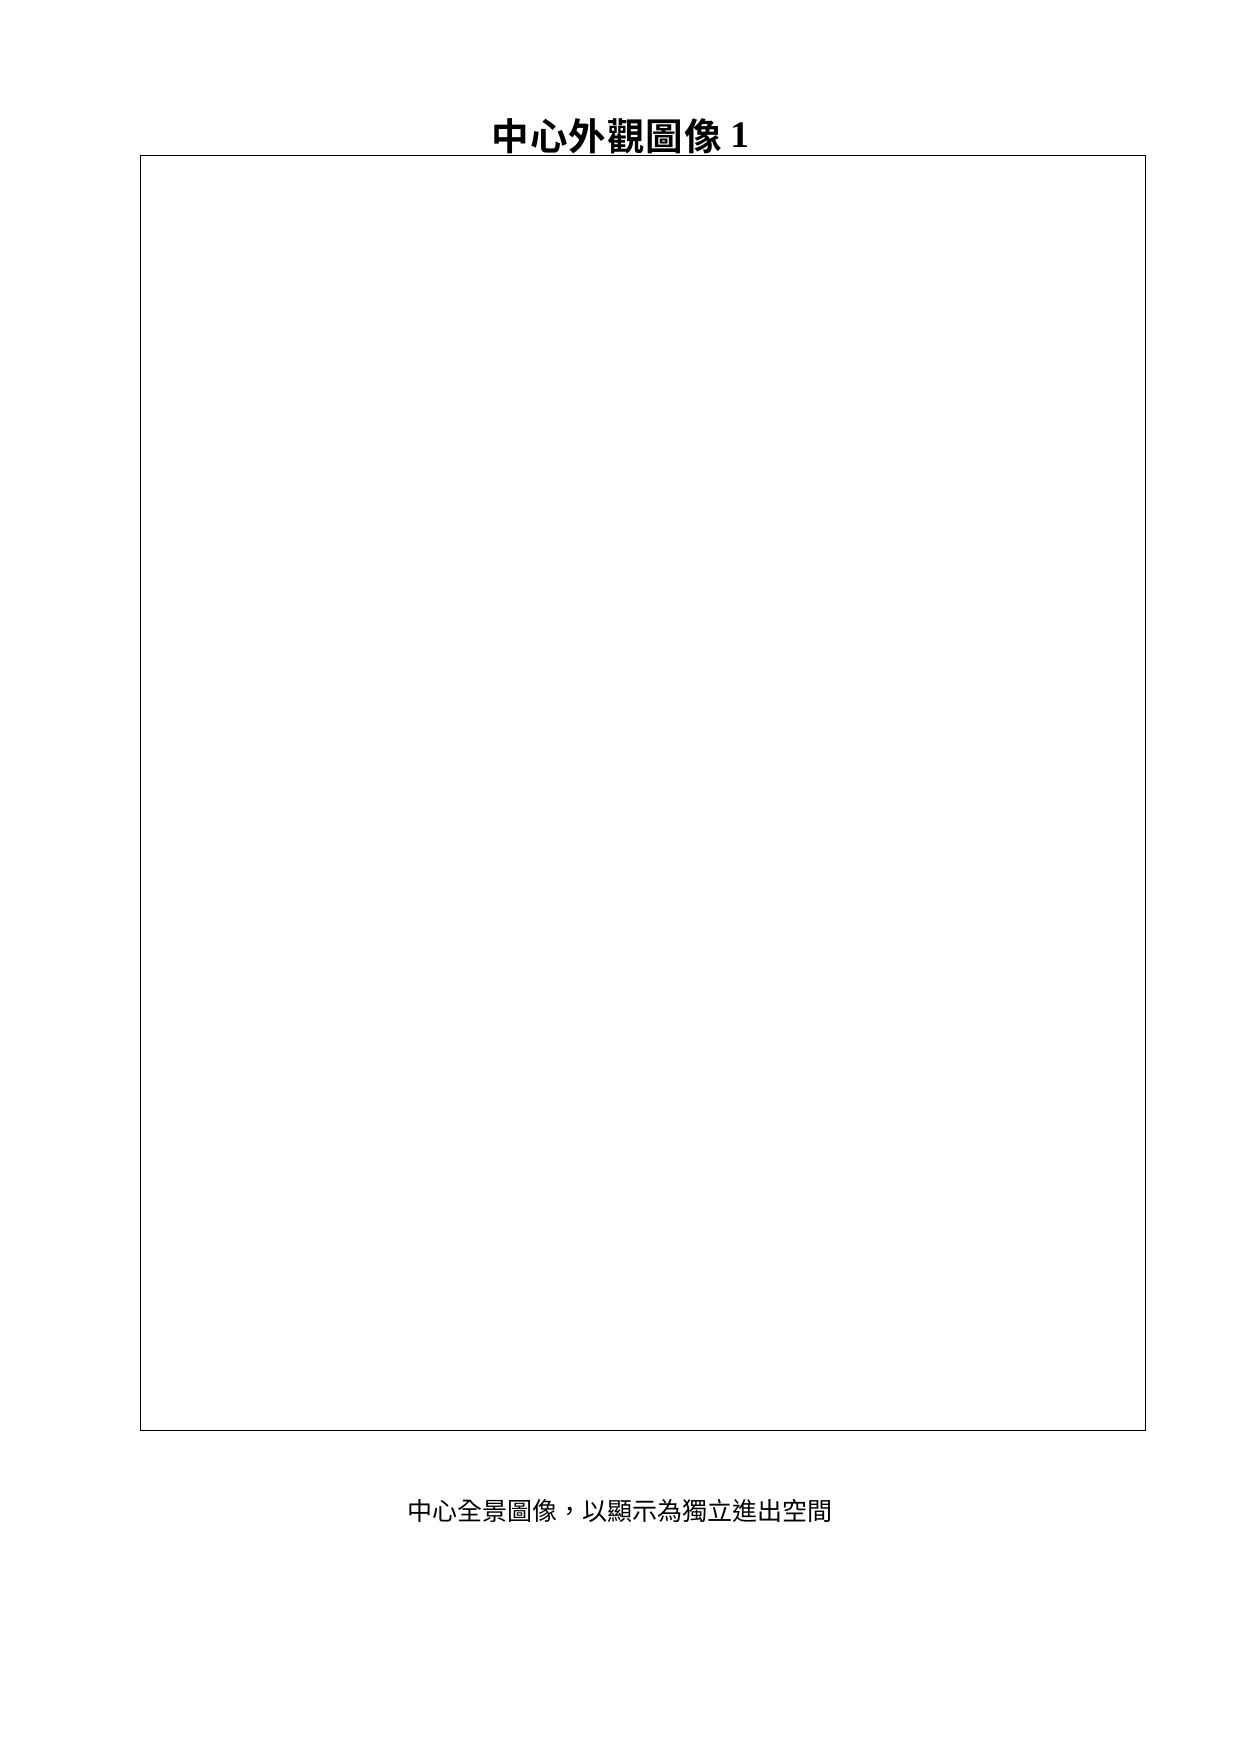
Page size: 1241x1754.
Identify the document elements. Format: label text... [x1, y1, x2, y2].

table_header [141, 156, 1145, 1430]
text 中心外觀圖像1 [100, 93, 1140, 155]
text 中心全景圖像，以顯示為獨立進出空間 [100, 1468, 1140, 1530]
